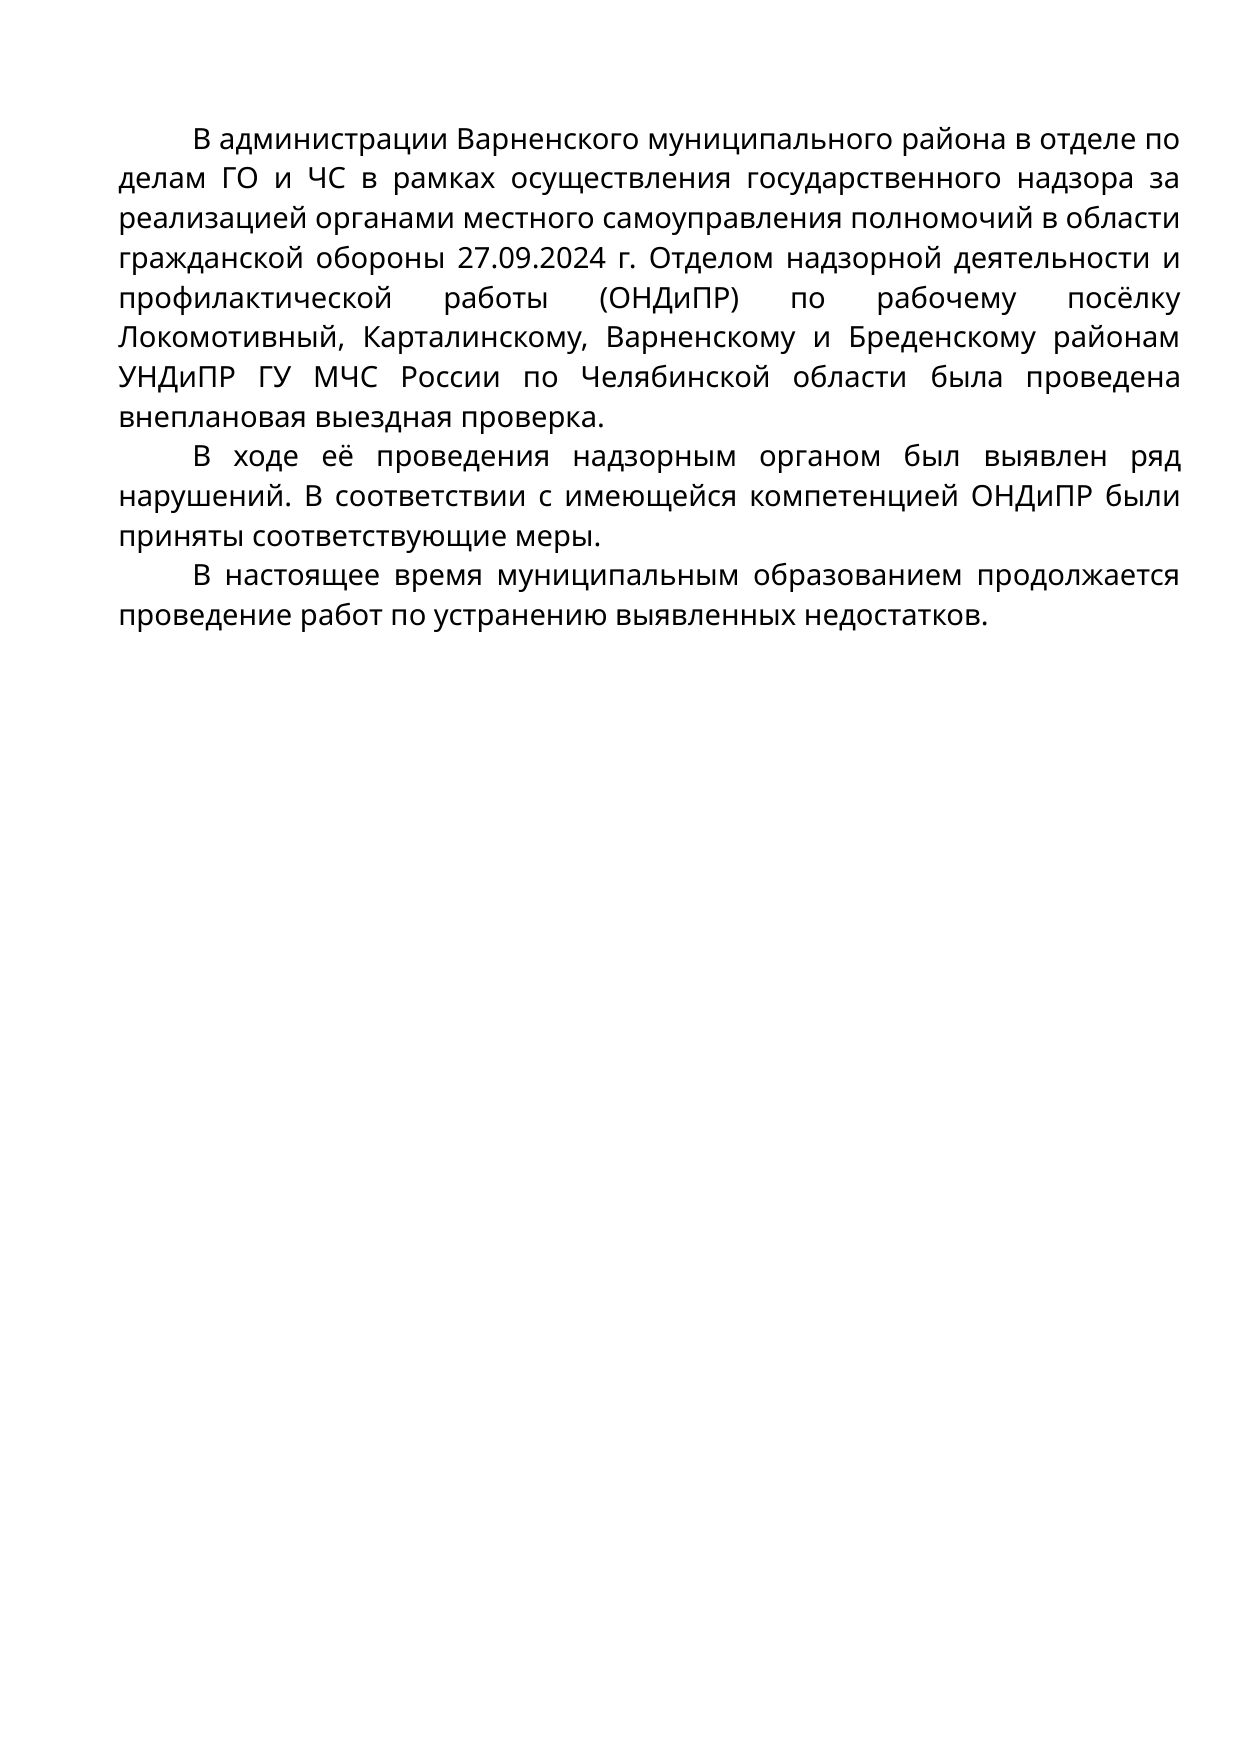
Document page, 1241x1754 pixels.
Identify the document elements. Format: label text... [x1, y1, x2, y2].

text В ходе её проведения надзорным органом был выявлен ряд нарушений. В соответствии с имеющейся компетенцией ОНДиПР были приняты соответствующие меры. [118, 436, 1181, 555]
text В настоящее время муниципальным образованием продолжается проведение работ по устранению выявленных недостатков. [118, 555, 1181, 634]
text В администрации Варненского муниципального района в отделе по делам ГО и ЧС в рамках осуществления государственного надзора за реализацией органами местного самоуправления полномочий в области гражданской обороны 27.09.2024 г. Отделом надзорной деятельности и профилактической работы (ОНДиПР) по рабочему посёлку Локомотивный, Карталинскому, Варненскому и Бреденскому районам УНДиПР ГУ МЧС России по Челябинской области была проведена внеплановая выездная проверка. [118, 118, 1181, 436]
